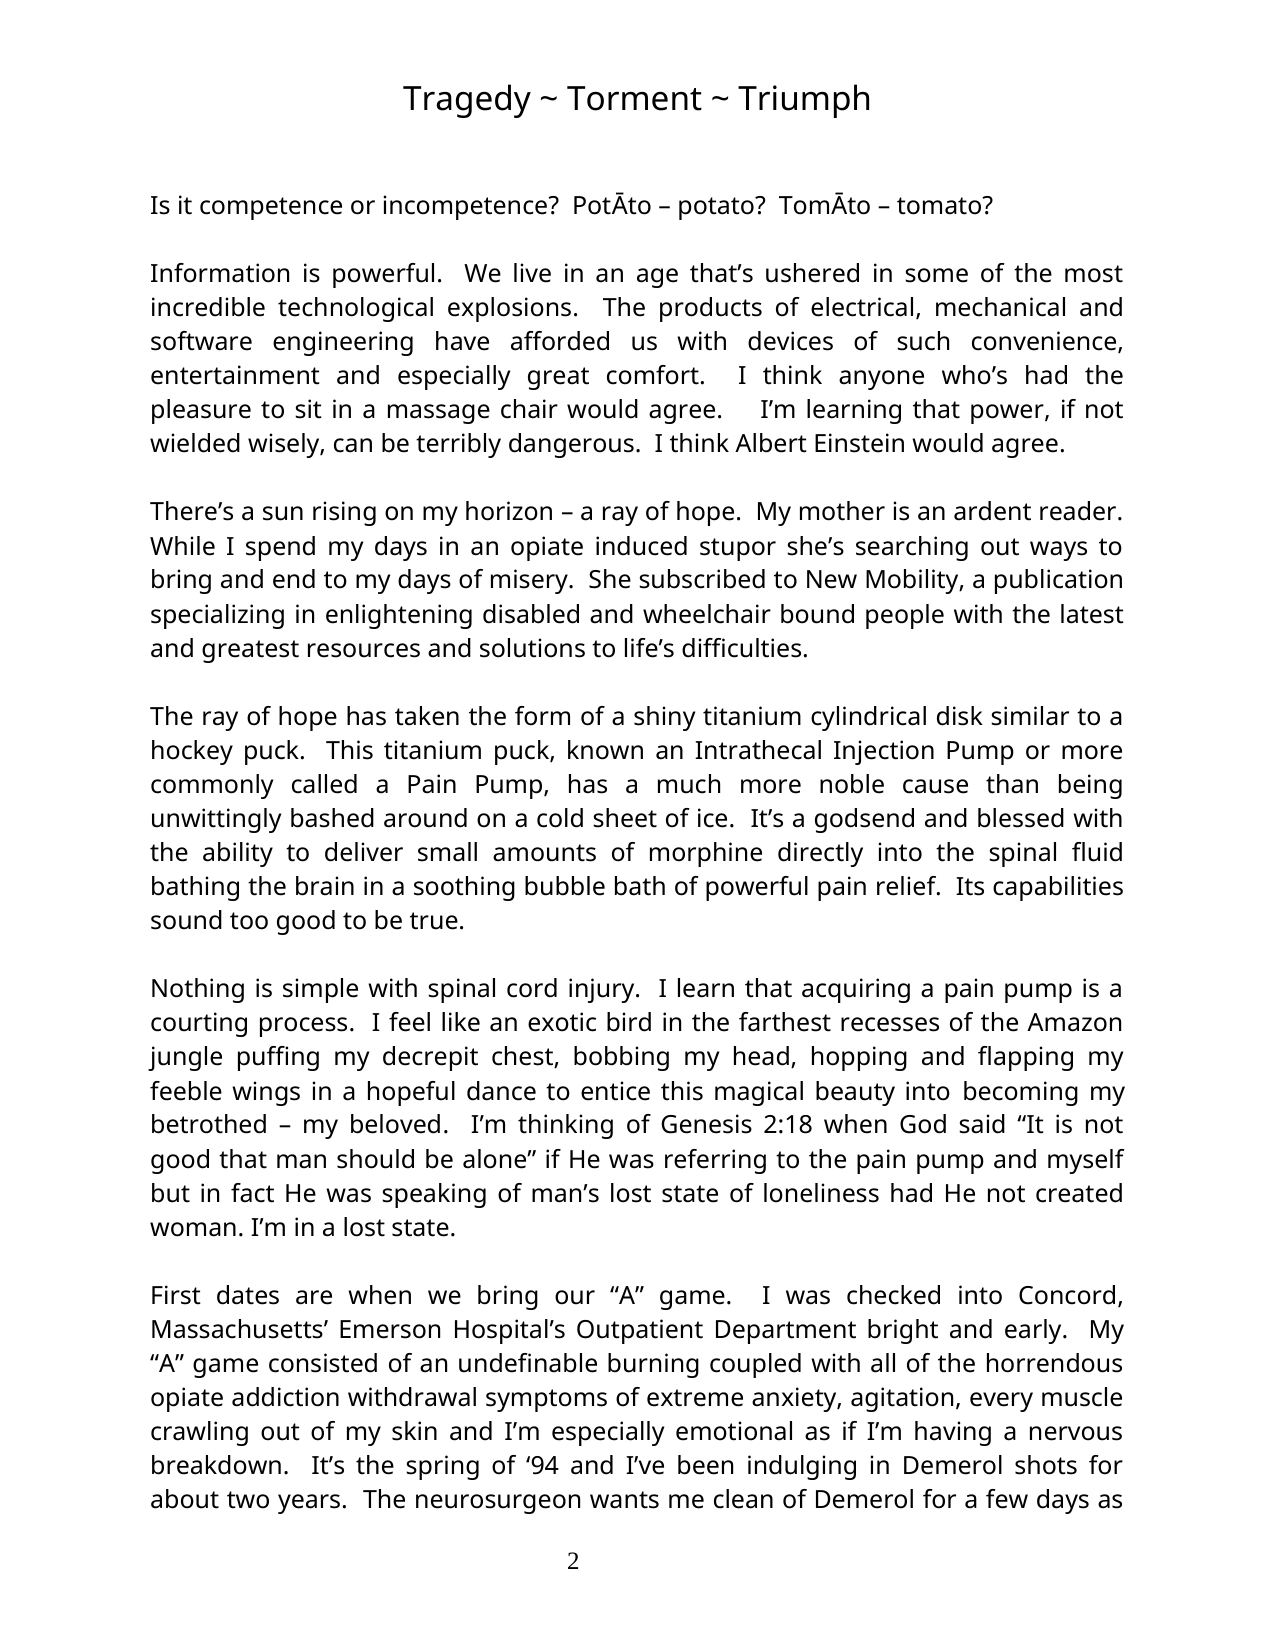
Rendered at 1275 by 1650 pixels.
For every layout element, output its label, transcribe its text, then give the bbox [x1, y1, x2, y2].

text There’s a sun rising on my horizon – a ray of hope. My mother is an ardent reader. While I spend my days in an opiate induced stupor she’s searching out ways to bring and end to my days of misery. She subscribed to New Mobility, a publication specializing in enlightening disabled and wheelchair bound people with the latest and greatest resources and solutions to life’s difficulties. [150, 494, 1125, 664]
text The ray of hope has taken the form of a shiny titanium cylindrical disk similar to a hockey puck. This titanium puck, known an Intrathecal Injection Pump or more commonly called a Pain Pump, has a much more noble cause than being unwittingly bashed around on a cold sheet of ice. It’s a godsend and blessed with the ability to deliver small amounts of morphine directly into the spinal fluid bathing the brain in a soothing bubble bath of powerful pain relief. Its capabilities sound too good to be true. [150, 698, 1125, 937]
text Is it competence or incompetence? PotĀto – potato? TomĀto – tomato? [150, 187, 1125, 222]
text Information is powerful. We live in an age that’s ushered in some of the most incredible technological explosions. The products of electrical, mechanical and software engineering have afforded us with devices of such convenience, entertainment and especially great comfort. I think anyone who’s had the pleasure to sit in a massage chair would agree. I’m learning that power, if not wielded wisely, can be terribly dangerous. I think Albert Einstein would agree. [150, 256, 1125, 460]
text First dates are when we bring our “A” game. I was checked into Concord, Massachusetts’ Emerson Hospital’s Outpatient Department bright and early. My “A” game consisted of an undefinable burning coupled with all of the horrendous opiate addiction withdrawal symptoms of extreme anxiety, agitation, every muscle crawling out of my skin and I’m especially emotional as if I’m having a nervous breakdown. It’s the spring of ‘94 and I’ve been indulging in Demerol shots for about two years. The neurosurgeon wants me clean of Demerol for a few days as [150, 1277, 1125, 1516]
text Nothing is simple with spinal cord injury. I learn that acquiring a pain pump is a courting process. I feel like an exotic bird in the farthest recesses of the Amazon jungle puffing my decrepit chest, bobbing my head, hopping and flapping my feeble wings in a hopeful dance to entice this magical beauty into becoming my betrothed – my beloved. I’m thinking of Genesis 2:18 when God said “It is not good that man should be alone” if He was referring to the pain pump and myself but in fact He was speaking of man’s lost state of loneliness had He not created woman. I’m in a lost state. [150, 971, 1125, 1243]
